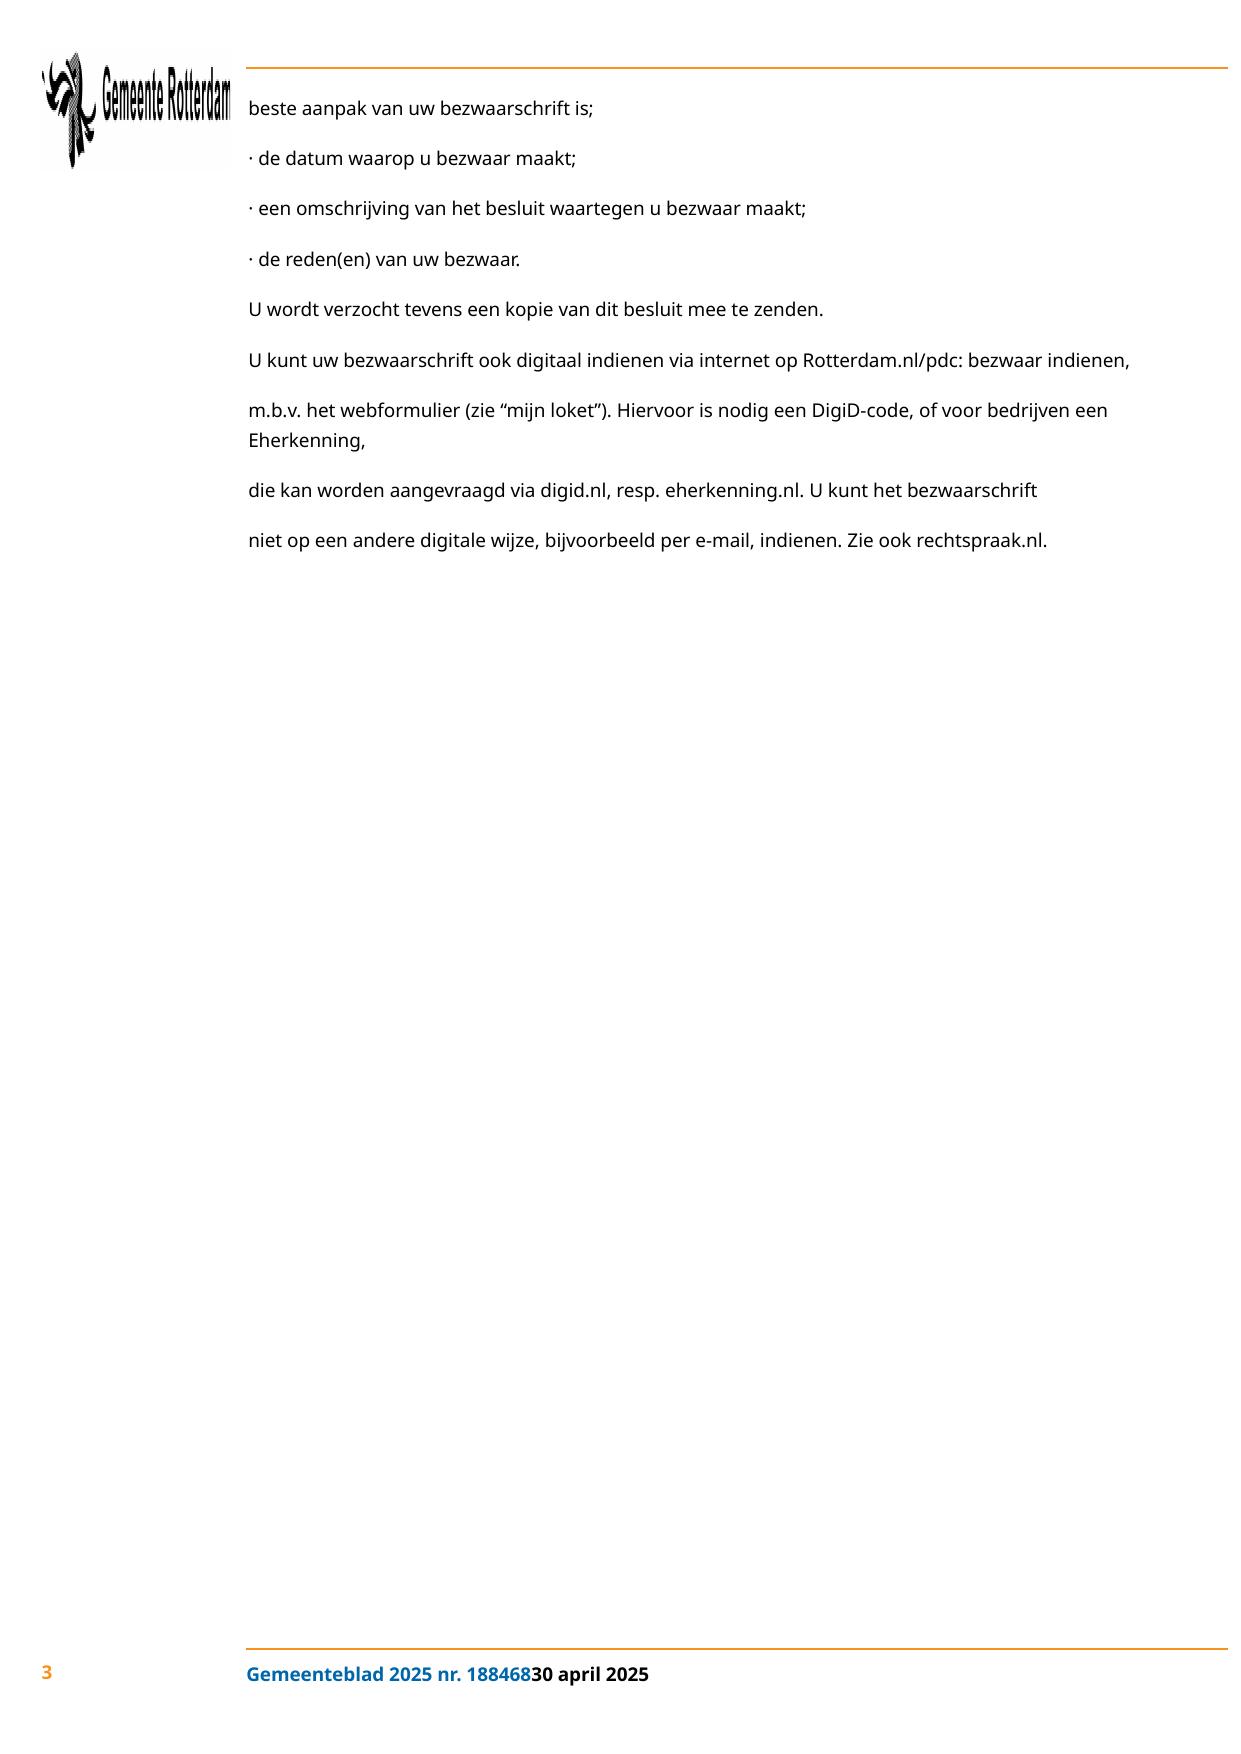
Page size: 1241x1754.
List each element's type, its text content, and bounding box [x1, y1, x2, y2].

text U wordt verzocht tevens een kopie van dit besluit mee te zenden. [248, 296, 1152, 322]
picture [41, 47, 231, 172]
text m.b.v. het webformulier (zie “mijn loket”). Hiervoor is nodig een DigiD-code, of voor bedrijven een Eherkenning, [248, 397, 1152, 453]
text · de datum waarop u bezwaar maakt; [248, 145, 1152, 171]
text niet op een andere digitale wijze, bijvoorbeeld per e-mail, indienen. Zie ook rechtspraak.nl. [248, 528, 1152, 553]
text · de reden(en) van uw bezwaar. [248, 246, 1152, 272]
text beste aanpak van uw bezwaarschrift is; [248, 95, 1152, 121]
text die kan worden aangevraagd via digid.nl, resp. eherkenning.nl. U kunt het bezwaarschrift [248, 477, 1152, 503]
text U kunt uw bezwaarschrift ook digitaal indienen via internet op Rotterdam.nl/pdc: bezwaar indienen, [248, 347, 1152, 373]
text · een omschrijving van het besluit waartegen u bezwaar maakt; [248, 196, 1152, 221]
